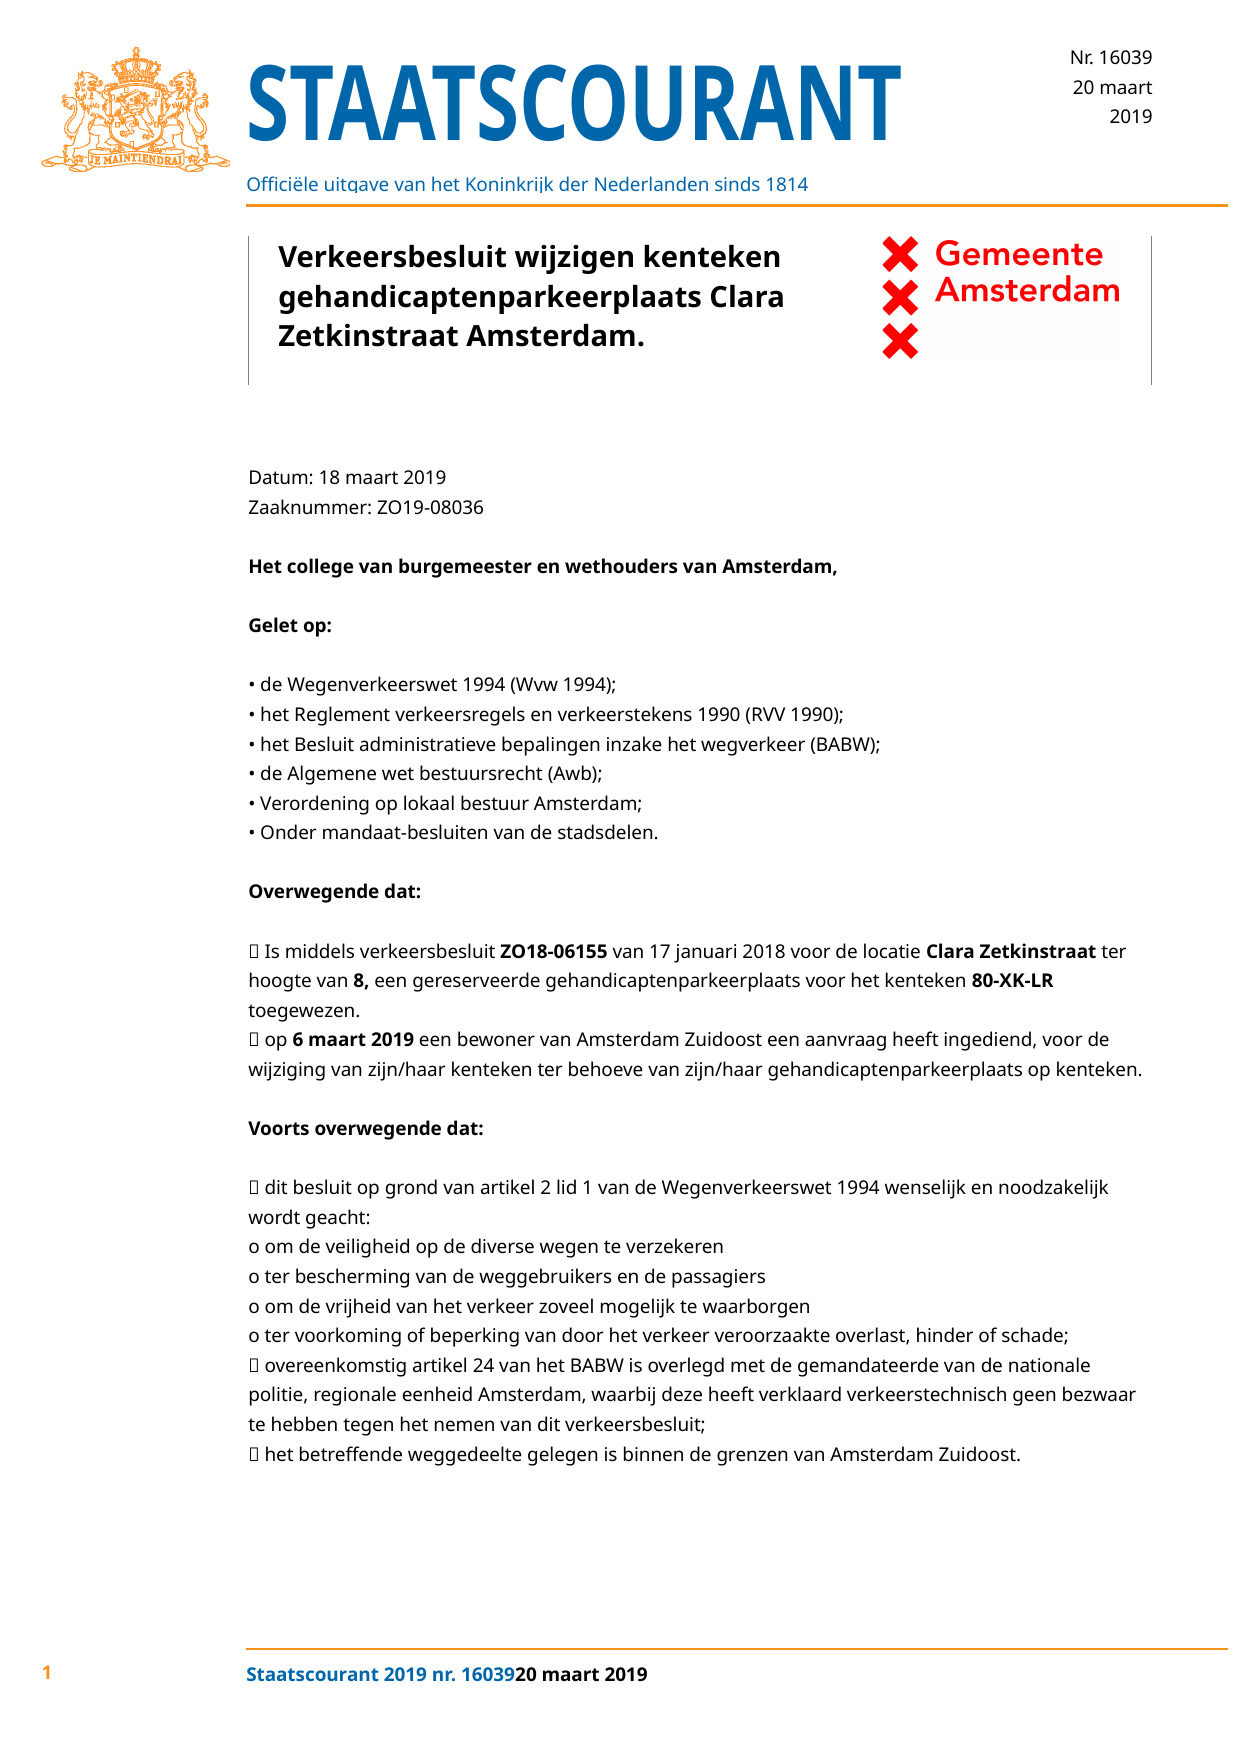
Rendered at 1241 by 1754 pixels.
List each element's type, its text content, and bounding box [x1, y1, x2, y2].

text • de Wegenverkeerswet 1994 (Wvw 1994); [248, 672, 1152, 697]
text  dit besluit op grond van artikel 2 lid 1 van de Wegenverkeerswet 1994 wenselijk en noodzakelijk wordt geacht: [248, 1174, 1152, 1230]
text Overwegende dat: [248, 879, 1152, 904]
text  overeenkomstig artikel 24 van het BABW is overlegd met de gemandateerde van de nationale politie, regionale eenheid Amsterdam, waarbij deze heeft verklaard verkeerstechnisch geen bezwaar te hebben tegen het nemen van dit verkeersbesluit; [248, 1352, 1152, 1437]
text Zaaknummer: ZO19-08036 [248, 494, 1152, 520]
text o om de veiligheid op de diverse wegen te verzekeren [248, 1234, 1152, 1259]
text o ter voorkoming of beperking van door het verkeer veroorzaakte overlast, hinder of schade; [248, 1322, 1152, 1348]
text • de Algemene wet bestuursrecht (Awb); [248, 760, 1152, 786]
text  Is middels verkeersbesluit ZO18-06155 van 17 januari 2018 voor de locatie Clara Zetkinstraat ter hoogte van 8, een gereserveerde gehandicaptenparkeerplaats voor het kenteken 80-XK-LR toegewezen. [248, 938, 1152, 1023]
text Voorts overwegende dat: [248, 1115, 1152, 1141]
text • Verordening op lokaal bestuur Amsterdam; [248, 790, 1152, 816]
text  het betreffende weggedeelte gelegen is binnen de grenzen van Amsterdam Zuidoost. [248, 1441, 1152, 1467]
text • het Besluit administratieve bepalingen inzake het wegverkeer (BABW); [248, 731, 1152, 757]
text • Onder mandaat-besluiten van de stadsdelen. [248, 819, 1152, 845]
picture [882, 236, 1119, 359]
text Gelet op: [248, 612, 1152, 638]
text • het Reglement verkeersregels en verkeerstekens 1990 (RVV 1990); [248, 701, 1152, 727]
text Datum: 18 maart 2019 [248, 464, 1152, 490]
text o om de vrijheid van het verkeer zoveel mogelijk te waarborgen [248, 1293, 1152, 1319]
picture [41, 47, 231, 172]
text Het college van burgemeester en wethouders van Amsterdam, [248, 553, 1152, 579]
text o ter bescherming van de weggebruikers en de passagiers [248, 1263, 1152, 1289]
table_header Verkeersbesluit wijzigen kenteken gehandicaptenparkeerplaats Clara Zetkinstraat Amsterdam. [249, 236, 850, 385]
table_header [850, 236, 1151, 385]
text  op 6 maart 2019 een bewoner van Amsterdam Zuidoost een aanvraag heeft ingediend, voor de wijziging van zijn/haar kenteken ter behoeve van zijn/haar gehandicaptenparkeerplaats op kenteken. [248, 1027, 1152, 1082]
